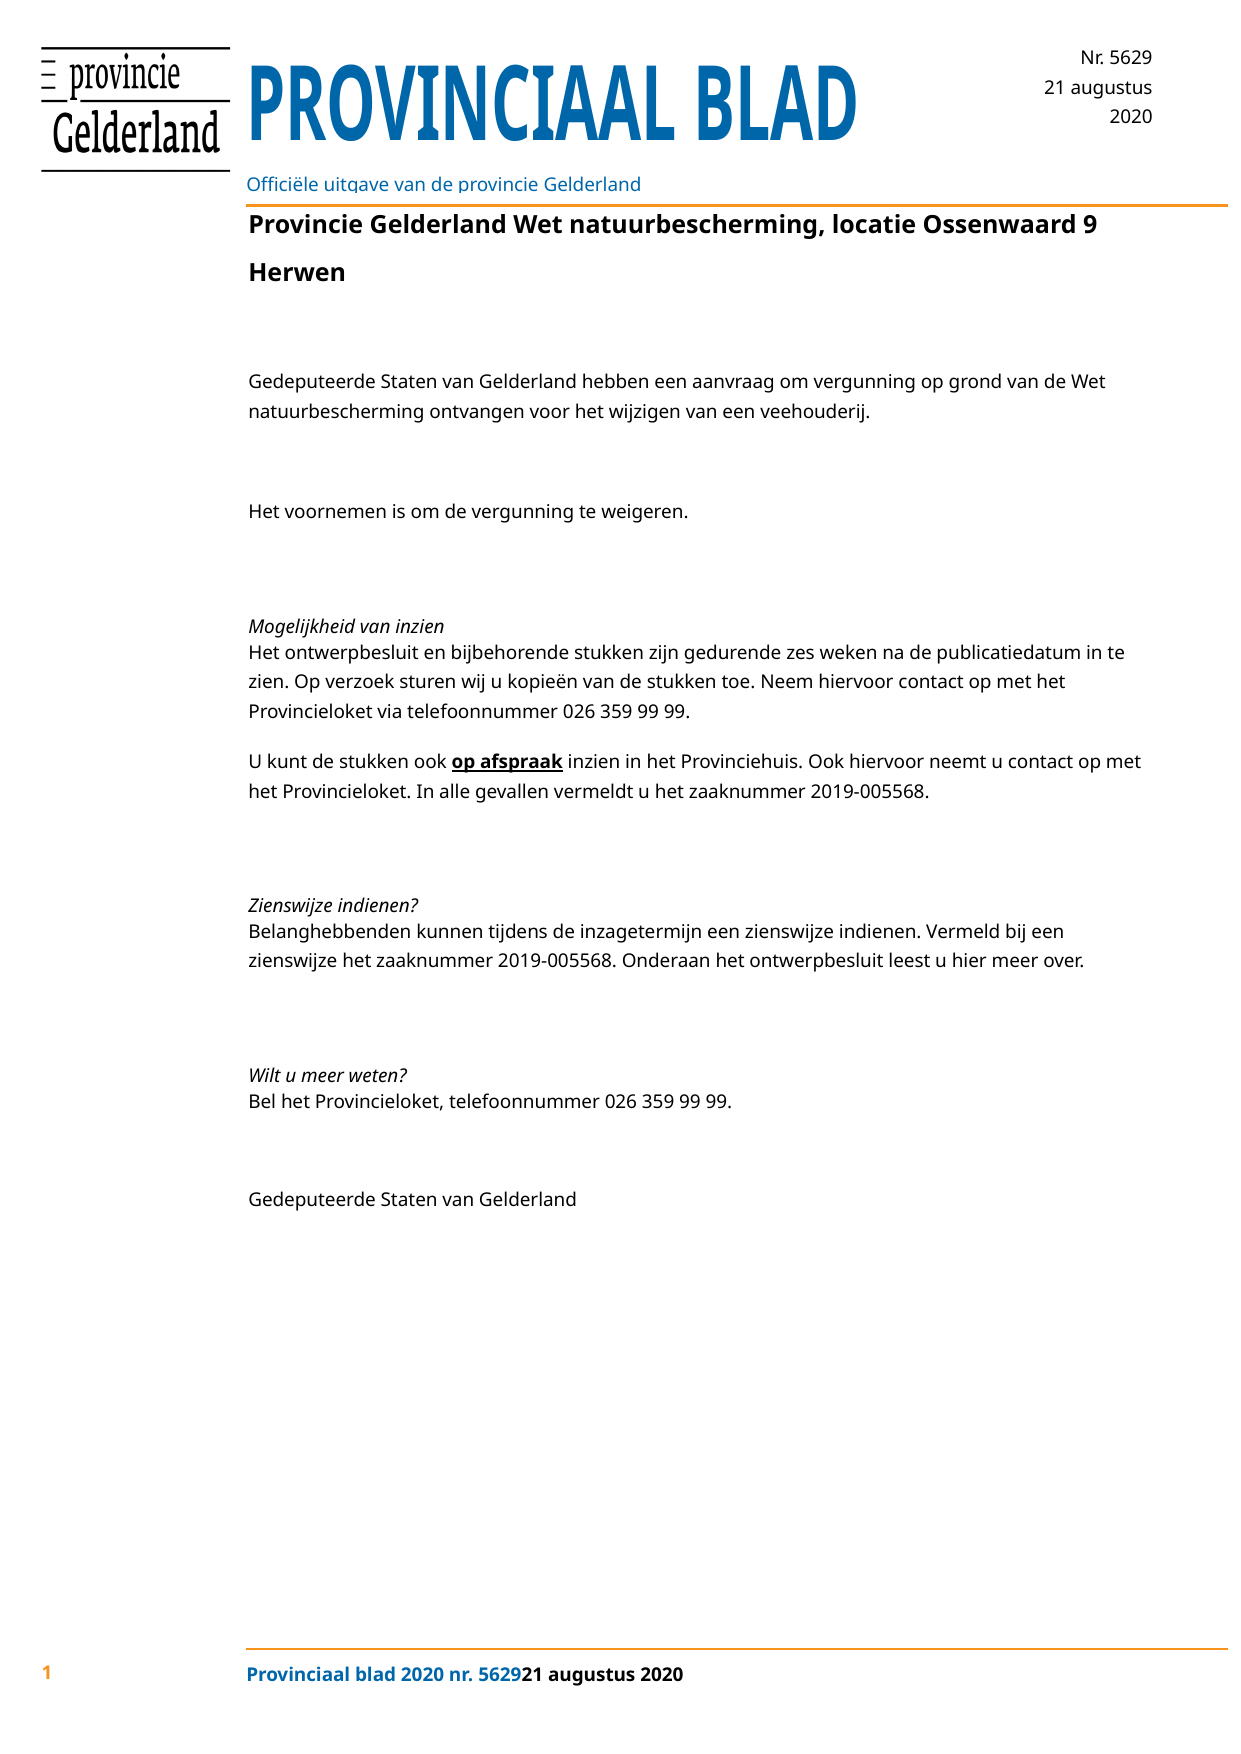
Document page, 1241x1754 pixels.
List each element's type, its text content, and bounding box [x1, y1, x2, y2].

text Zienswijze indienen? [248, 892, 1152, 918]
text Gedeputeerde Staten van Gelderland hebben een aanvraag om vergunning op grond van de Wet natuurbescherming ontvangen voor het wijzigen van een veehouderij. [248, 368, 1152, 424]
text Provincie Gelderland Wet natuurbescherming, locatie Ossenwaard 9 Herwen [248, 207, 1152, 288]
text Gedeputeerde Staten van Gelderland [248, 1186, 1152, 1212]
text U kunt de stukken ook op afspraak inzien in het Provinciehuis. Ook hiervoor neemt u contact op met het Provincieloket. In alle gevallen vermeldt u het zaaknummer 2019-005568. [248, 748, 1152, 804]
text Belanghebbenden kunnen tijdens de inzagetermijn een zienswijze indienen. Vermeld bij een zienswijze het zaaknummer 2019-005568. Onderaan het ontwerpbesluit leest u hier meer over. [248, 918, 1152, 973]
text Bel het Provincieloket, telefoonnummer 026 359 99 99. [248, 1088, 1152, 1113]
text Het voornemen is om de vergunning te weigeren. [248, 499, 1152, 524]
text Het ontwerpbesluit en bijbehorende stukken zijn gedurende zes weken na de publicatiedatum in te zien. Op verzoek sturen wij u kopieën van de stukken toe. Neem hiervoor contact op met het Provincieloket via telefoonnummer 026 359 99 99. [248, 639, 1152, 724]
text Mogelijkheid van inzien [248, 613, 1152, 639]
picture [41, 47, 231, 172]
text Wilt u meer weten? [248, 1062, 1152, 1088]
